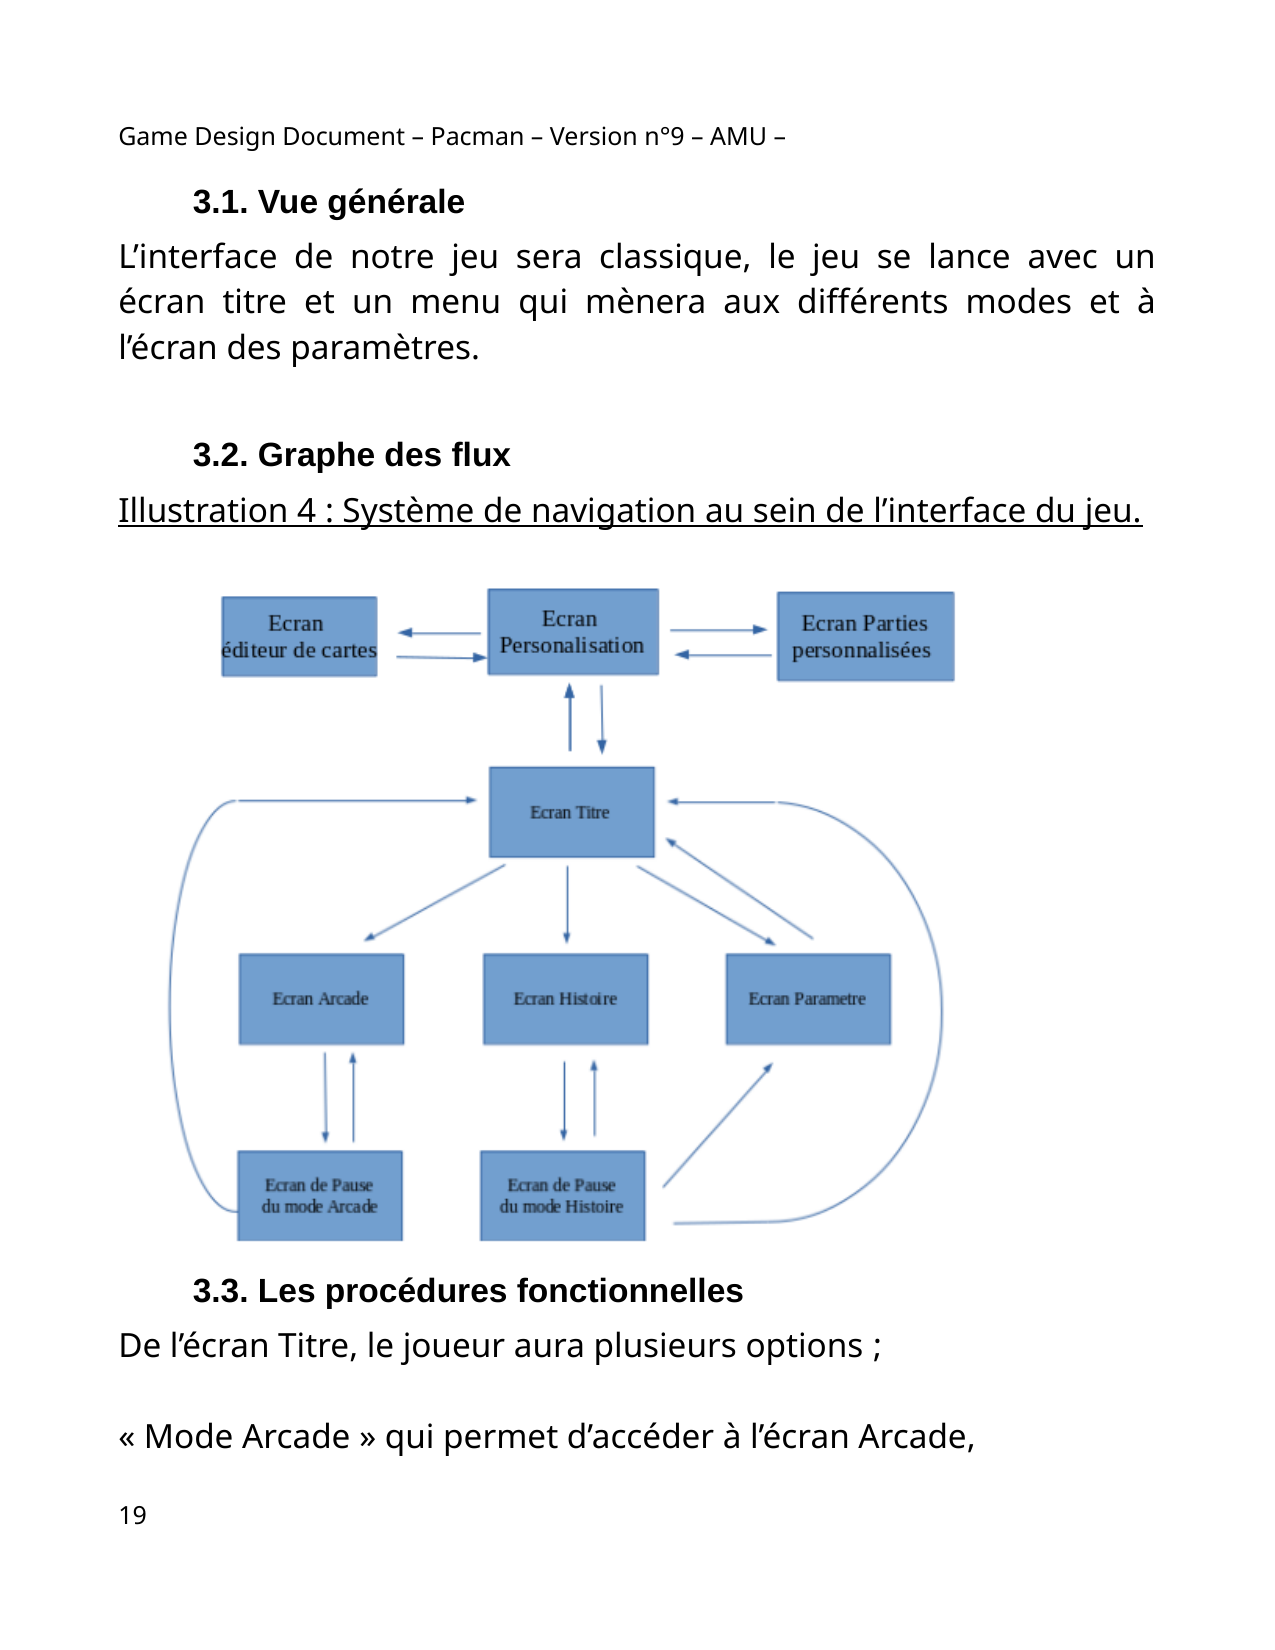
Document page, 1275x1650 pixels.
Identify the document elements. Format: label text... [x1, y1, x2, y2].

subtitle 3.3. Les procédures fonctionnelles [118, 553, 1157, 1309]
text « Mode Arcade » qui permet d’accéder à l’écran Arcade, [118, 1412, 1157, 1458]
text L’interface de notre jeu sera classique, le jeu se lance avec un écran titre et un menu qui mènera aux différents modes et à l’écran des paramètres. [118, 233, 1157, 369]
text De l’écran Titre, le joueur aura plusieurs options ; [118, 1322, 1157, 1367]
picture [90, 545, 1063, 1271]
text Illustration 4 : Système de navigation au sein de l’interface du jeu. [118, 486, 1157, 532]
subtitle 3.2. Graphe des flux [118, 435, 1157, 474]
subtitle 3.1. Vue générale [118, 182, 1157, 220]
